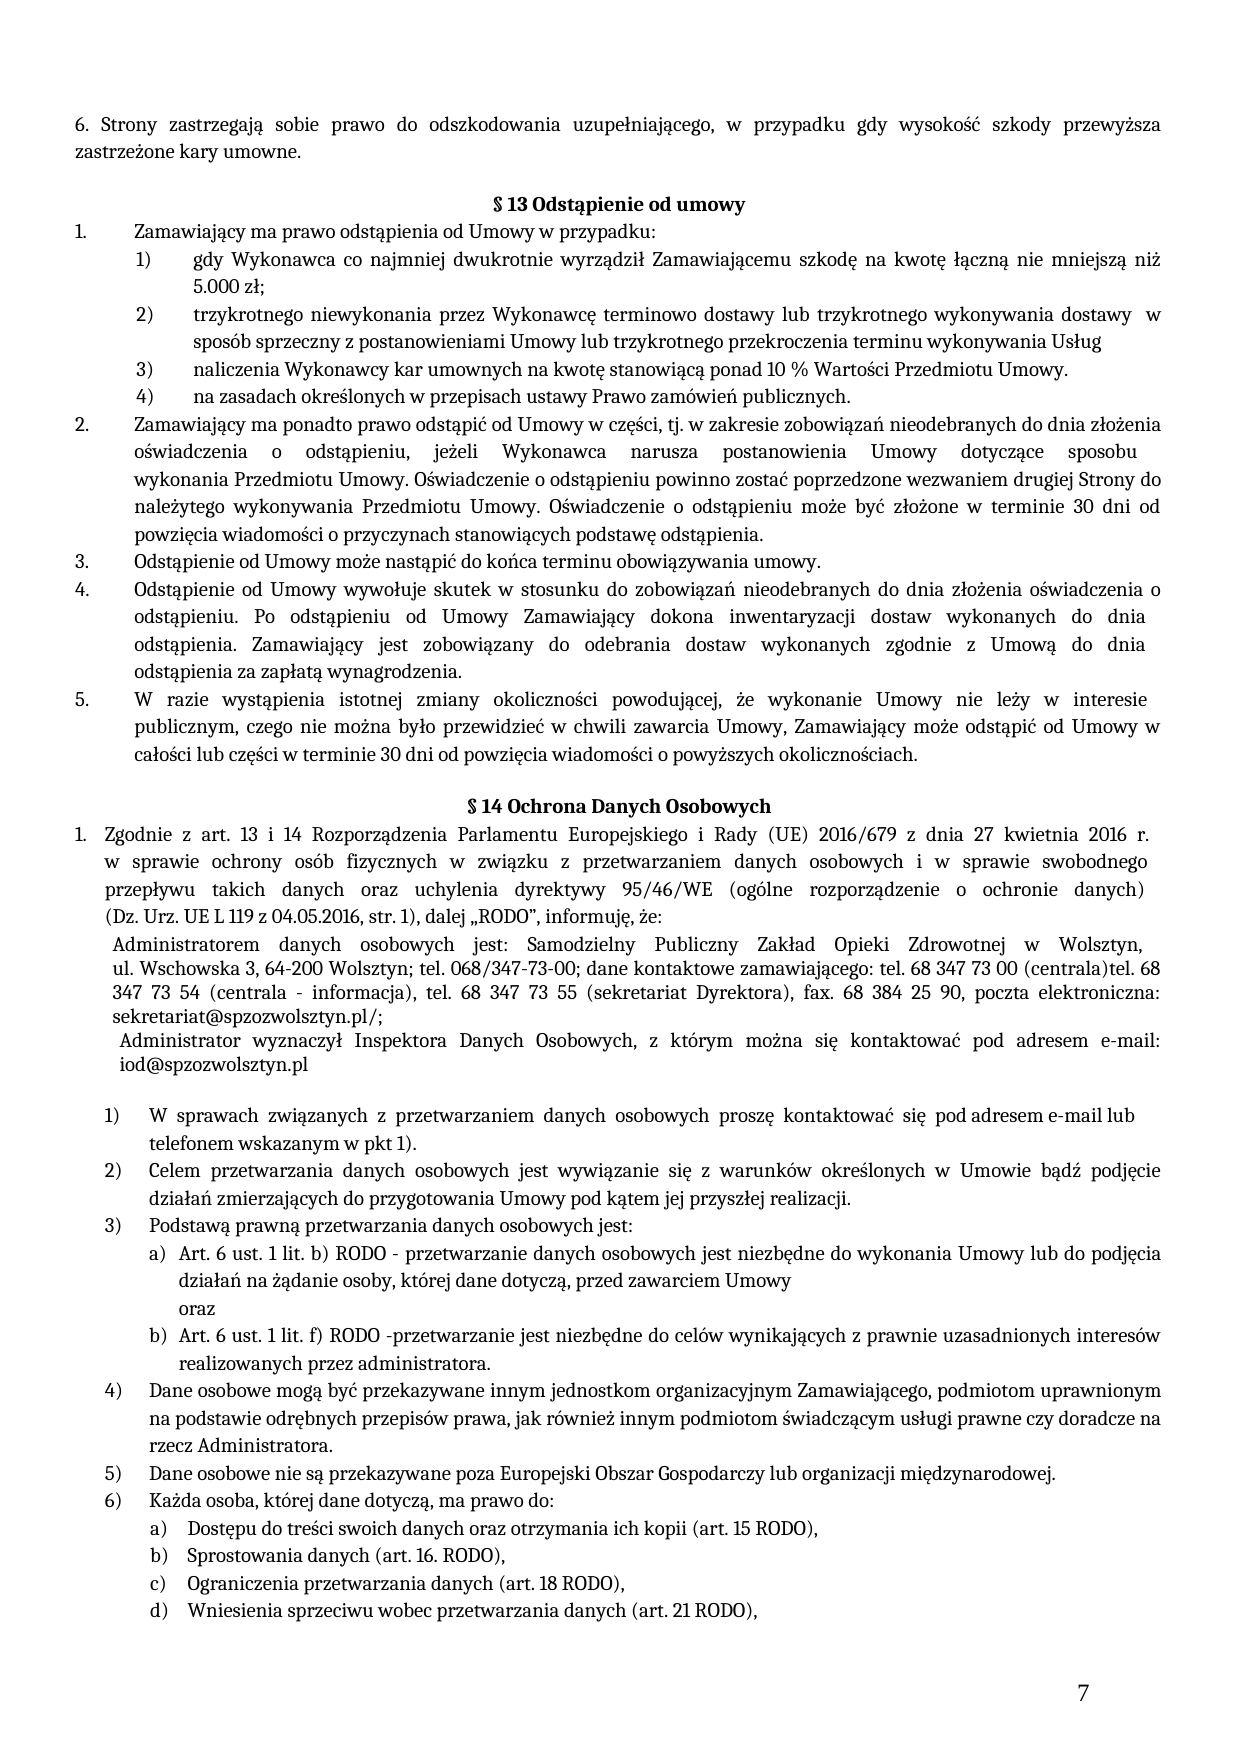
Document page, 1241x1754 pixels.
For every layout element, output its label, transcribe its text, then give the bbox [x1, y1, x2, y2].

list Wniesienia sprzeciwu wobec przetwarzania danych (art. 21 RODO), [150, 1599, 1162, 1623]
list Art. 6 ust. 1 lit. b) RODO - przetwarzanie danych osobowych jest niezbędne do wykonania Umowy lub do podjęcia działań na żądanie osoby, której dane dotyczą, przed zawarciem Umowy [149, 1241, 1162, 1293]
list Celem przetwarzania danych osobowych jest wywiązanie się z warunków określonych w Umowie bądź podjęcie działań zmierzających do przygotowania Umowy pod kątem jej przyszłej realizacji. [104, 1159, 1162, 1210]
list gdy Wykonawca co najmniej dwukrotnie wyrządził Zamawiającemu szkodę na kwotę łączną nie mniejszą niż 5.000 zł; [136, 247, 1162, 299]
list Odstąpienie od Umowy wywołuje skutek w stosunku do zobowiązań nieodebranych do dnia złożenia oświadczenia o odstąpieniu. Po odstąpieniu od Umowy Zamawiający dokona inwentaryzacji dostaw wykonanych do dnia odstąpienia. Zamawiający jest zobowiązany do odebrania dostaw wykonanych zgodnie z Umową do dnia odstąpienia za zapłatą wynagrodzenia. [75, 577, 1162, 684]
text Administratorem danych osobowych jest: Samodzielny Publiczny Zakład Opieki Zdrowotnej w Wolsztyn, ul. Wschowska 3, 64-200 Wolsztyn; tel. 068/347-73-00; dane kontaktowe zamawiającego: tel. 68 347 73 00 (centrala)tel. 68 347 73 54 (centrala - informacja), tel. 68 347 73 55 (sekretariat Dyrektora), fax. 68 384 25 90, poczta elektroniczna: sekretariat@spzozwolsztyn.pl/; [112, 932, 1162, 1028]
list § 14 Ochrona Danych Osobowych [75, 795, 1162, 819]
text § 13 Odstąpienie od umowy [75, 192, 1162, 216]
list Zamawiający ma prawo odstąpienia od Umowy w przypadku: [75, 220, 1162, 244]
list Sprostowania danych (art. 16. RODO), [150, 1544, 1162, 1568]
list Podstawą prawną przetwarzania danych osobowych jest: [104, 1214, 1162, 1238]
list Dane osobowe mogą być przekazywane innym jednostkom organizacyjnym Zamawiającego, podmiotom uprawnionym na podstawie odrębnych przepisów prawa, jak również innym podmiotom świadczącym usługi prawne czy doradcze na rzecz Administratora. [104, 1379, 1162, 1458]
list Dane osobowe nie są przekazywane poza Europejski Obszar Gospodarczy lub organizacji międzynarodowej. [104, 1461, 1162, 1485]
list Zamawiający ma ponadto prawo odstąpić od Umowy w części, tj. w zakresie zobowiązań nieodebranych do dnia złożenia oświadczenia o odstąpieniu, jeżeli Wykonawca narusza postanowienia Umowy dotyczące sposobu wykonania Przedmiotu Umowy. Oświadczenie o odstąpieniu powinno zostać poprzedzone wezwaniem drugiej Strony do należytego wykonywania Przedmiotu Umowy. Oświadczenie o odstąpieniu może być złożone w terminie 30 dni od powzięcia wiadomości o przyczynach stanowiących podstawę odstąpienia. [75, 412, 1162, 546]
list W razie wystąpienia istotnej zmiany okoliczności powodującej, że wykonanie Umowy nie leży w interesie publicznym, czego nie można było przewidzieć w chwili zawarcia Umowy, Zamawiający może odstąpić od Umowy w całości lub części w terminie 30 dni od powzięcia wiadomości o powyższych okolicznościach. [75, 687, 1162, 766]
list Każda osoba, której dane dotyczą, ma prawo do: [104, 1489, 1162, 1513]
list W sprawach związanych z przetwarzaniem danych osobowych proszę kontaktować się pod adresem e-mail lub telefonem wskazanym w pkt 1). [104, 1104, 1162, 1155]
text oraz [178, 1296, 1162, 1320]
list naliczenia Wykonawcy kar umownych na kwotę stanowiącą ponad 10 % Wartości Przedmiotu Umowy. [136, 357, 1162, 381]
list Odstąpienie od Umowy może nastąpić do końca terminu obowiązywania umowy. [75, 550, 1162, 574]
list Ograniczenia przetwarzania danych (art. 18 RODO), [150, 1571, 1162, 1595]
text 6. Strony zastrzegają sobie prawo do odszkodowania uzupełniającego, w przypadku gdy wysokość szkody przewyższa zastrzeżone kary umowne. [75, 112, 1162, 164]
list na zasadach określonych w przepisach ustawy Prawo zamówień publicznych. [136, 385, 1162, 409]
list trzykrotnego niewykonania przez Wykonawcę terminowo dostawy lub trzykrotnego wykonywania dostawy w sposób sprzeczny z postanowieniami Umowy lub trzykrotnego przekroczenia terminu wykonywania Usług [136, 302, 1162, 354]
list Art. 6 ust. 1 lit. f) RODO -przetwarzanie jest niezbędne do celów wynikających z prawnie uzasadnionych interesów realizowanych przez administratora. [149, 1324, 1162, 1375]
text Administrator wyznaczył Inspektora Danych Osobowych, z którym można się kontaktować pod adresem e-mail: iod@spzozwolsztyn.pl [119, 1028, 1162, 1076]
list Dostępu do treści swoich danych oraz otrzymania ich kopii (art. 15 RODO), [150, 1516, 1162, 1540]
list Zgodnie z art. 13 i 14 Rozporządzenia Parlamentu Europejskiego i Rady (UE) 2016/679 z dnia 27 kwietnia 2016 r. w sprawie ochrony osób fizycznych w związku z przetwarzaniem danych osobowych i w sprawie swobodnego przepływu takich danych oraz uchylenia dyrektywy 95/46/WE (ogólne rozporządzenie o ochronie danych) (Dz. Urz. UE L 119 z 04.05.2016, str. 1), dalej „RODO”, informuję, że: [75, 822, 1162, 929]
